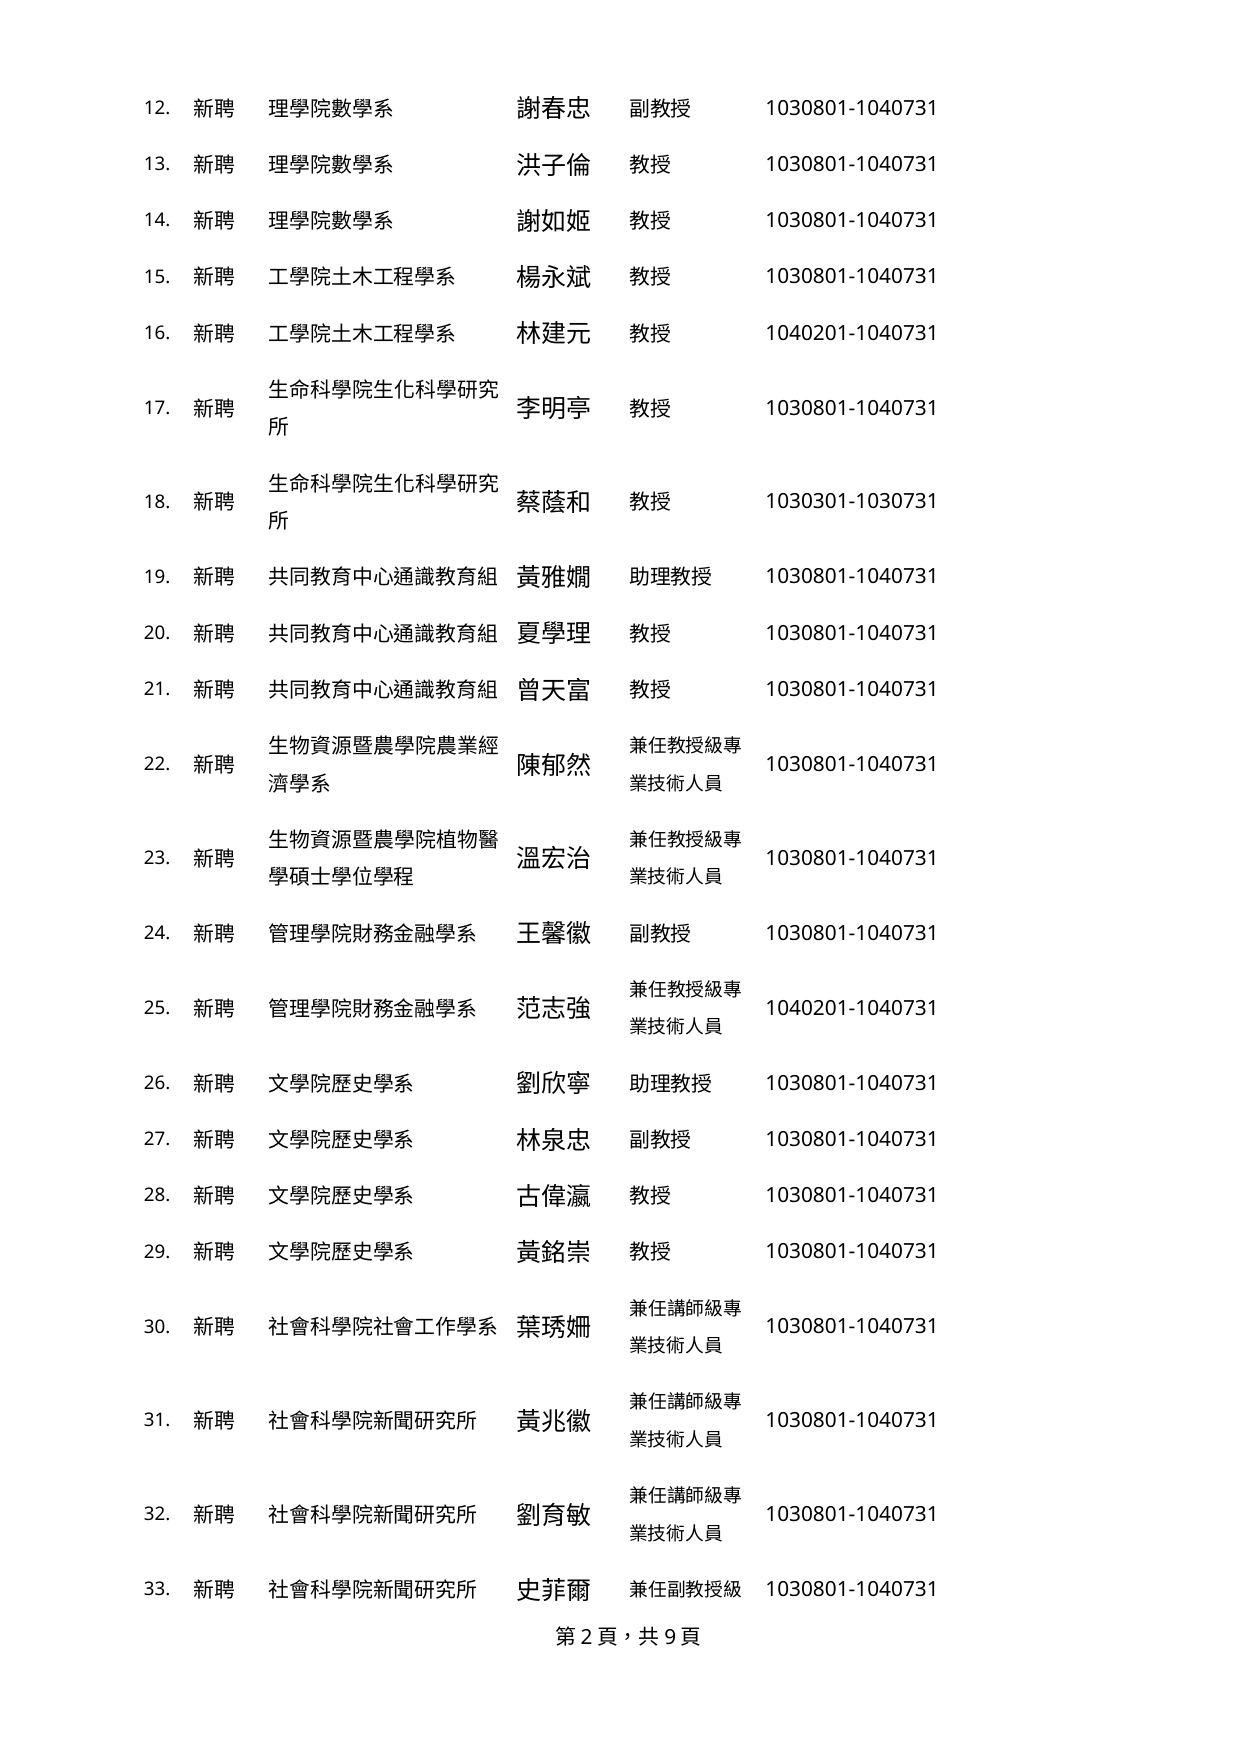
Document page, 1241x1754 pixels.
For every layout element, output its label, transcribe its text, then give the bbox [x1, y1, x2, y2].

table_cell 13. [131, 135, 187, 191]
table_cell 兼任教授級專業技術人員 [623, 960, 754, 1054]
table_cell 工學院土木工程學系 [263, 248, 510, 304]
table_cell 1030801-1040731 [754, 1373, 979, 1466]
table_cell 新聘 [188, 660, 262, 716]
table_cell 新聘 [188, 604, 262, 660]
table_cell [979, 660, 1196, 716]
table_cell 1040201-1040731 [754, 304, 979, 360]
table_cell 理學院數學系 [263, 191, 510, 248]
table_cell 教授 [623, 1223, 754, 1279]
table_cell 26. [131, 1054, 187, 1110]
table_cell 葉琇姍 [510, 1279, 623, 1373]
table_cell 1030801-1040731 [754, 191, 979, 248]
table_cell 兼任教授級專業技術人員 [623, 810, 754, 904]
table_cell 管理學院財務金融學系 [263, 960, 510, 1054]
table_cell [979, 304, 1196, 360]
table_cell 曾天富 [510, 660, 623, 716]
table_cell 新聘 [188, 79, 262, 135]
table_cell [979, 191, 1196, 248]
table_cell [979, 360, 1196, 454]
table_cell 謝春忠 [510, 79, 623, 135]
table_cell 1030801-1040731 [754, 360, 979, 454]
table_cell [979, 960, 1196, 1054]
table_cell 新聘 [188, 135, 262, 191]
table_cell 新聘 [188, 1110, 262, 1166]
table_cell 16. [131, 304, 187, 360]
table_cell 教授 [623, 454, 754, 548]
table_cell 新聘 [188, 248, 262, 304]
table_cell 22. [131, 716, 187, 810]
table_cell 28. [131, 1166, 187, 1223]
table_cell 副教授 [623, 79, 754, 135]
table_cell 新聘 [188, 454, 262, 548]
table_cell 文學院歷史學系 [263, 1166, 510, 1223]
table_cell 1030801-1040731 [754, 716, 979, 810]
table_cell 文學院歷史學系 [263, 1110, 510, 1166]
table_cell 1030801-1040731 [754, 1466, 979, 1560]
table_cell 理學院數學系 [263, 135, 510, 191]
table_cell 新聘 [188, 360, 262, 454]
table_cell 23. [131, 810, 187, 904]
table_cell 14. [131, 191, 187, 248]
table_cell 生命科學院生化科學研究所 [263, 360, 510, 454]
table_cell 社會科學院社會工作學系 [263, 1279, 510, 1373]
table_cell 黃銘崇 [510, 1223, 623, 1279]
table_cell 1030801-1040731 [754, 79, 979, 135]
table_cell 劉欣寧 [510, 1054, 623, 1110]
table_cell 洪子倫 [510, 135, 623, 191]
table_cell 共同教育中心通識教育組 [263, 660, 510, 716]
table_cell 黃兆徽 [510, 1373, 623, 1466]
table_cell 范志強 [510, 960, 623, 1054]
table_cell 29. [131, 1223, 187, 1279]
table_cell 新聘 [188, 810, 262, 904]
table_cell [979, 1560, 1196, 1616]
table_cell 兼任講師級專業技術人員 [623, 1466, 754, 1560]
table_cell 陳郁然 [510, 716, 623, 810]
table_cell 新聘 [188, 1054, 262, 1110]
table_cell [979, 810, 1196, 904]
table_cell 新聘 [188, 1560, 262, 1616]
table_cell 副教授 [623, 904, 754, 960]
table_cell 1030801-1040731 [754, 1166, 979, 1223]
table_cell 工學院土木工程學系 [263, 304, 510, 360]
table_cell [979, 1054, 1196, 1110]
table_cell 溫宏治 [510, 810, 623, 904]
table_cell 新聘 [188, 1466, 262, 1560]
table_cell 劉育敏 [510, 1466, 623, 1560]
table_cell 生物資源暨農學院植物醫學碩士學位學程 [263, 810, 510, 904]
table_cell 共同教育中心通識教育組 [263, 548, 510, 604]
table_cell 18. [131, 454, 187, 548]
table_cell [979, 716, 1196, 810]
table_cell 林泉忠 [510, 1110, 623, 1166]
table_cell 助理教授 [623, 1054, 754, 1110]
table_cell [979, 1373, 1196, 1466]
table_cell 助理教授 [623, 548, 754, 604]
table_cell 1030801-1040731 [754, 1223, 979, 1279]
table_cell 15. [131, 248, 187, 304]
table_cell [979, 1223, 1196, 1279]
table_cell 管理學院財務金融學系 [263, 904, 510, 960]
table_cell 理學院數學系 [263, 79, 510, 135]
table_cell 19. [131, 548, 187, 604]
table_cell 1030801-1040731 [754, 604, 979, 660]
table_cell 新聘 [188, 191, 262, 248]
table_cell 1030801-1040731 [754, 1054, 979, 1110]
table_cell 古偉瀛 [510, 1166, 623, 1223]
table_cell 蔡蔭和 [510, 454, 623, 548]
table_cell [979, 248, 1196, 304]
table_cell [979, 135, 1196, 191]
table_cell 21. [131, 660, 187, 716]
table_cell 史菲爾 [510, 1560, 623, 1616]
table_cell 1030301-1030731 [754, 454, 979, 548]
table_cell 社會科學院新聞研究所 [263, 1373, 510, 1466]
table_cell [979, 904, 1196, 960]
table_cell 兼任副教授級 [623, 1560, 754, 1616]
table_cell 社會科學院新聞研究所 [263, 1560, 510, 1616]
table_cell 教授 [623, 604, 754, 660]
table_cell 1030801-1040731 [754, 1279, 979, 1373]
table_cell 兼任講師級專業技術人員 [623, 1279, 754, 1373]
table_cell 共同教育中心通識教育組 [263, 604, 510, 660]
table_cell [979, 454, 1196, 548]
table_cell 1030801-1040731 [754, 1110, 979, 1166]
table_cell 文學院歷史學系 [263, 1054, 510, 1110]
table_cell 林建元 [510, 304, 623, 360]
table_cell 文學院歷史學系 [263, 1223, 510, 1279]
table_cell 教授 [623, 135, 754, 191]
table_cell 社會科學院新聞研究所 [263, 1466, 510, 1560]
table_cell [979, 79, 1196, 135]
table_cell 生物資源暨農學院農業經濟學系 [263, 716, 510, 810]
table_cell 夏學理 [510, 604, 623, 660]
table_cell 教授 [623, 248, 754, 304]
table_cell 兼任講師級專業技術人員 [623, 1373, 754, 1466]
table_cell 教授 [623, 191, 754, 248]
table_cell [979, 1279, 1196, 1373]
table_cell 33. [131, 1560, 187, 1616]
table_cell 31. [131, 1373, 187, 1466]
table_cell 生命科學院生化科學研究所 [263, 454, 510, 548]
table_cell 教授 [623, 660, 754, 716]
table_cell 1040201-1040731 [754, 960, 979, 1054]
table_cell 1030801-1040731 [754, 248, 979, 304]
table_cell 27. [131, 1110, 187, 1166]
table_cell 新聘 [188, 960, 262, 1054]
table_cell 24. [131, 904, 187, 960]
table_cell [979, 1166, 1196, 1223]
table_cell 1030801-1040731 [754, 660, 979, 716]
table_cell 1030801-1040731 [754, 135, 979, 191]
table_cell [979, 1110, 1196, 1166]
table_cell 教授 [623, 1166, 754, 1223]
table_cell 李明亭 [510, 360, 623, 454]
table_cell 新聘 [188, 716, 262, 810]
table_cell 25. [131, 960, 187, 1054]
table_cell 1030801-1040731 [754, 1560, 979, 1616]
table_cell 王馨徽 [510, 904, 623, 960]
table_cell 楊永斌 [510, 248, 623, 304]
table_cell 1030801-1040731 [754, 810, 979, 904]
table_cell 兼任教授級專業技術人員 [623, 716, 754, 810]
table_cell 32. [131, 1466, 187, 1560]
table_cell 1030801-1040731 [754, 548, 979, 604]
table_cell 新聘 [188, 548, 262, 604]
table_cell 新聘 [188, 1279, 262, 1373]
table_cell 教授 [623, 360, 754, 454]
table_cell 12. [131, 79, 187, 135]
table_cell 新聘 [188, 304, 262, 360]
table_cell 新聘 [188, 1223, 262, 1279]
table_cell 新聘 [188, 904, 262, 960]
table_cell 新聘 [188, 1166, 262, 1223]
table_cell [979, 604, 1196, 660]
table_cell 謝如姬 [510, 191, 623, 248]
table_cell [979, 548, 1196, 604]
table_cell 黃雅嫺 [510, 548, 623, 604]
table_cell 30. [131, 1279, 187, 1373]
table_cell 1030801-1040731 [754, 904, 979, 960]
table_cell [979, 1466, 1196, 1560]
table_cell 20. [131, 604, 187, 660]
table_cell 教授 [623, 304, 754, 360]
table_cell 17. [131, 360, 187, 454]
table_cell 新聘 [188, 1373, 262, 1466]
table_cell 副教授 [623, 1110, 754, 1166]
